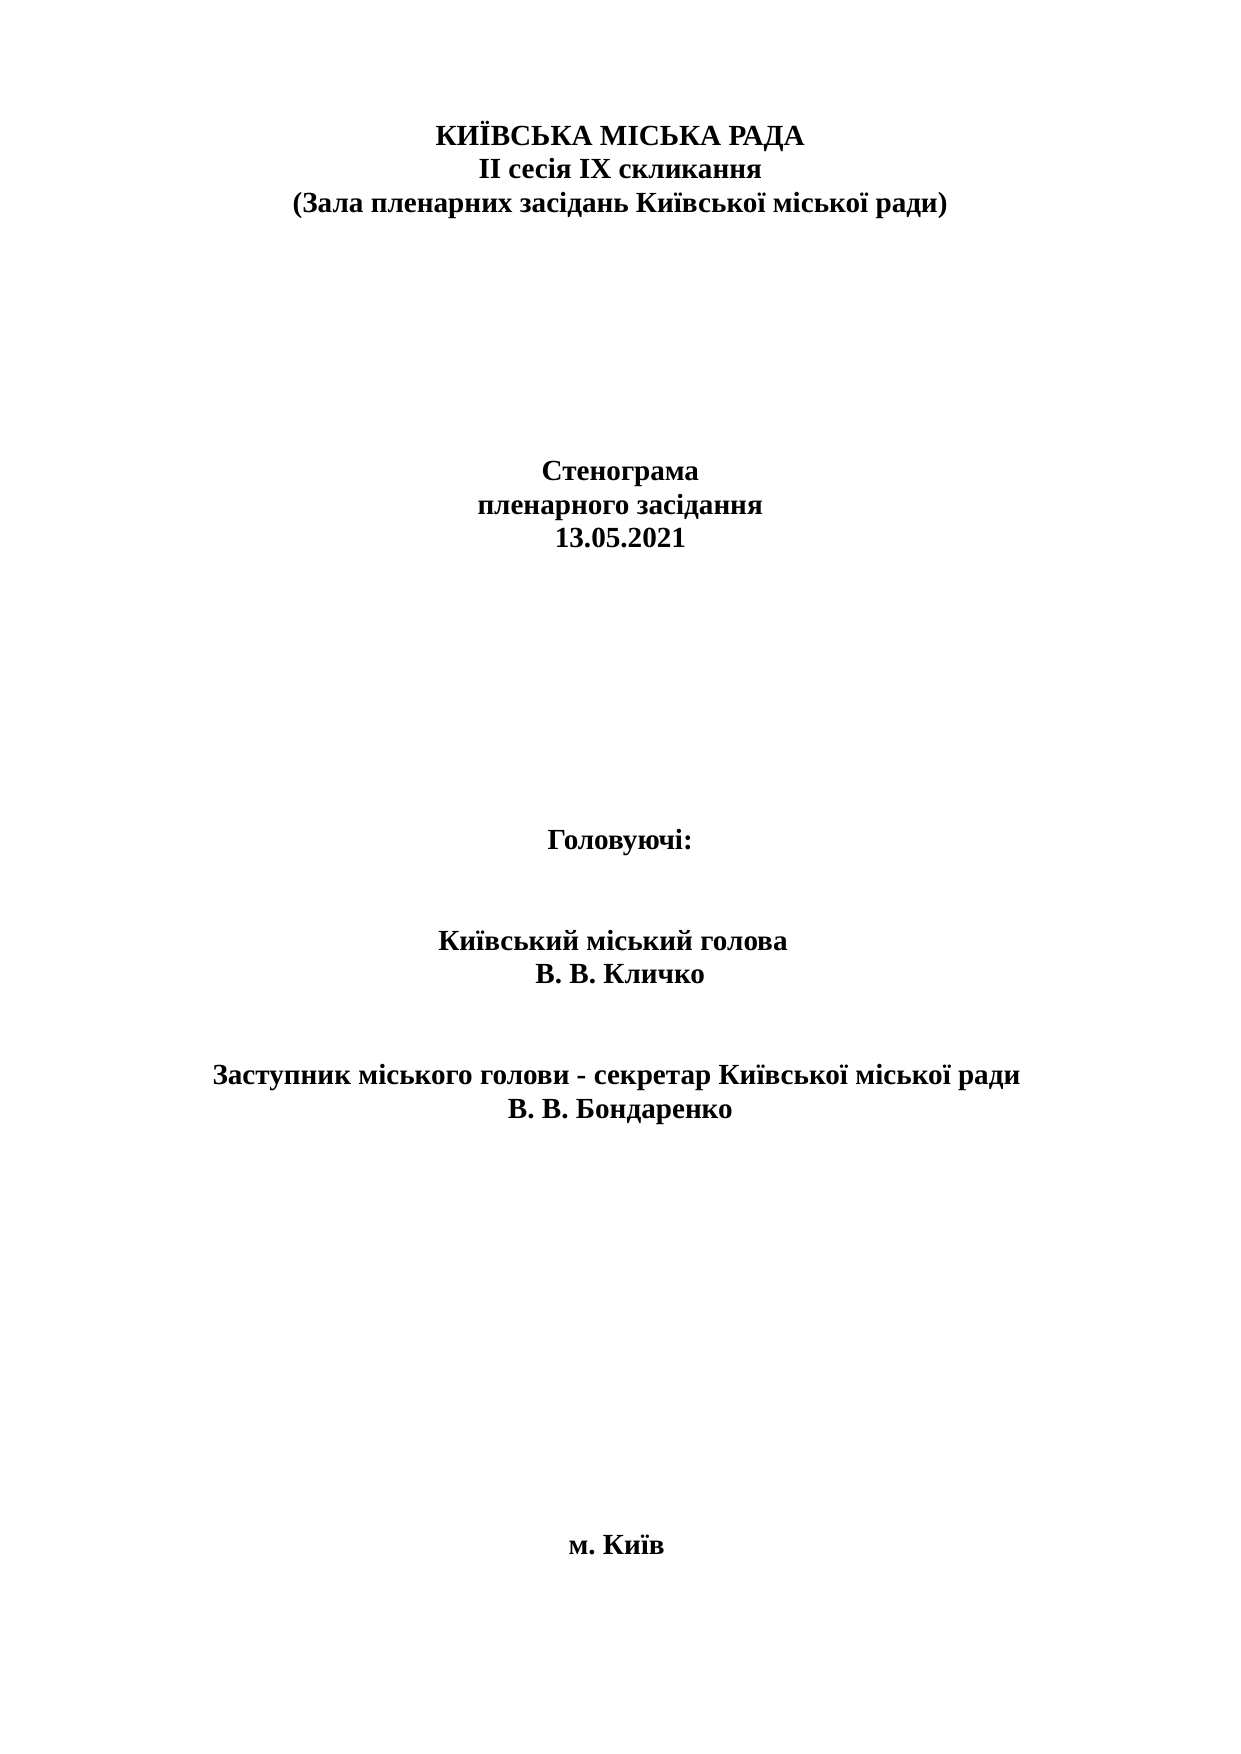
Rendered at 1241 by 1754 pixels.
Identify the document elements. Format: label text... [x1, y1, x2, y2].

text Київський міський голова [118, 923, 1122, 957]
text Заступник міського голови - секретар Київської міської ради [118, 1057, 1122, 1091]
text 13.05.2021 [118, 521, 1122, 554]
text КИЇВСЬКА МІСЬКА РАДА [118, 118, 1122, 152]
text м. Київ [118, 1527, 1122, 1560]
text ІІ сесія ІХ скликання [118, 152, 1122, 185]
text В. В. Кличко [118, 957, 1122, 990]
text Головуючі: [118, 822, 1122, 856]
text В. В. Бондаренко [118, 1091, 1122, 1124]
text Стенограма [118, 453, 1122, 487]
text (Зала пленарних засідань Київської міської ради) [118, 185, 1122, 219]
text пленарного засідання [118, 487, 1122, 521]
